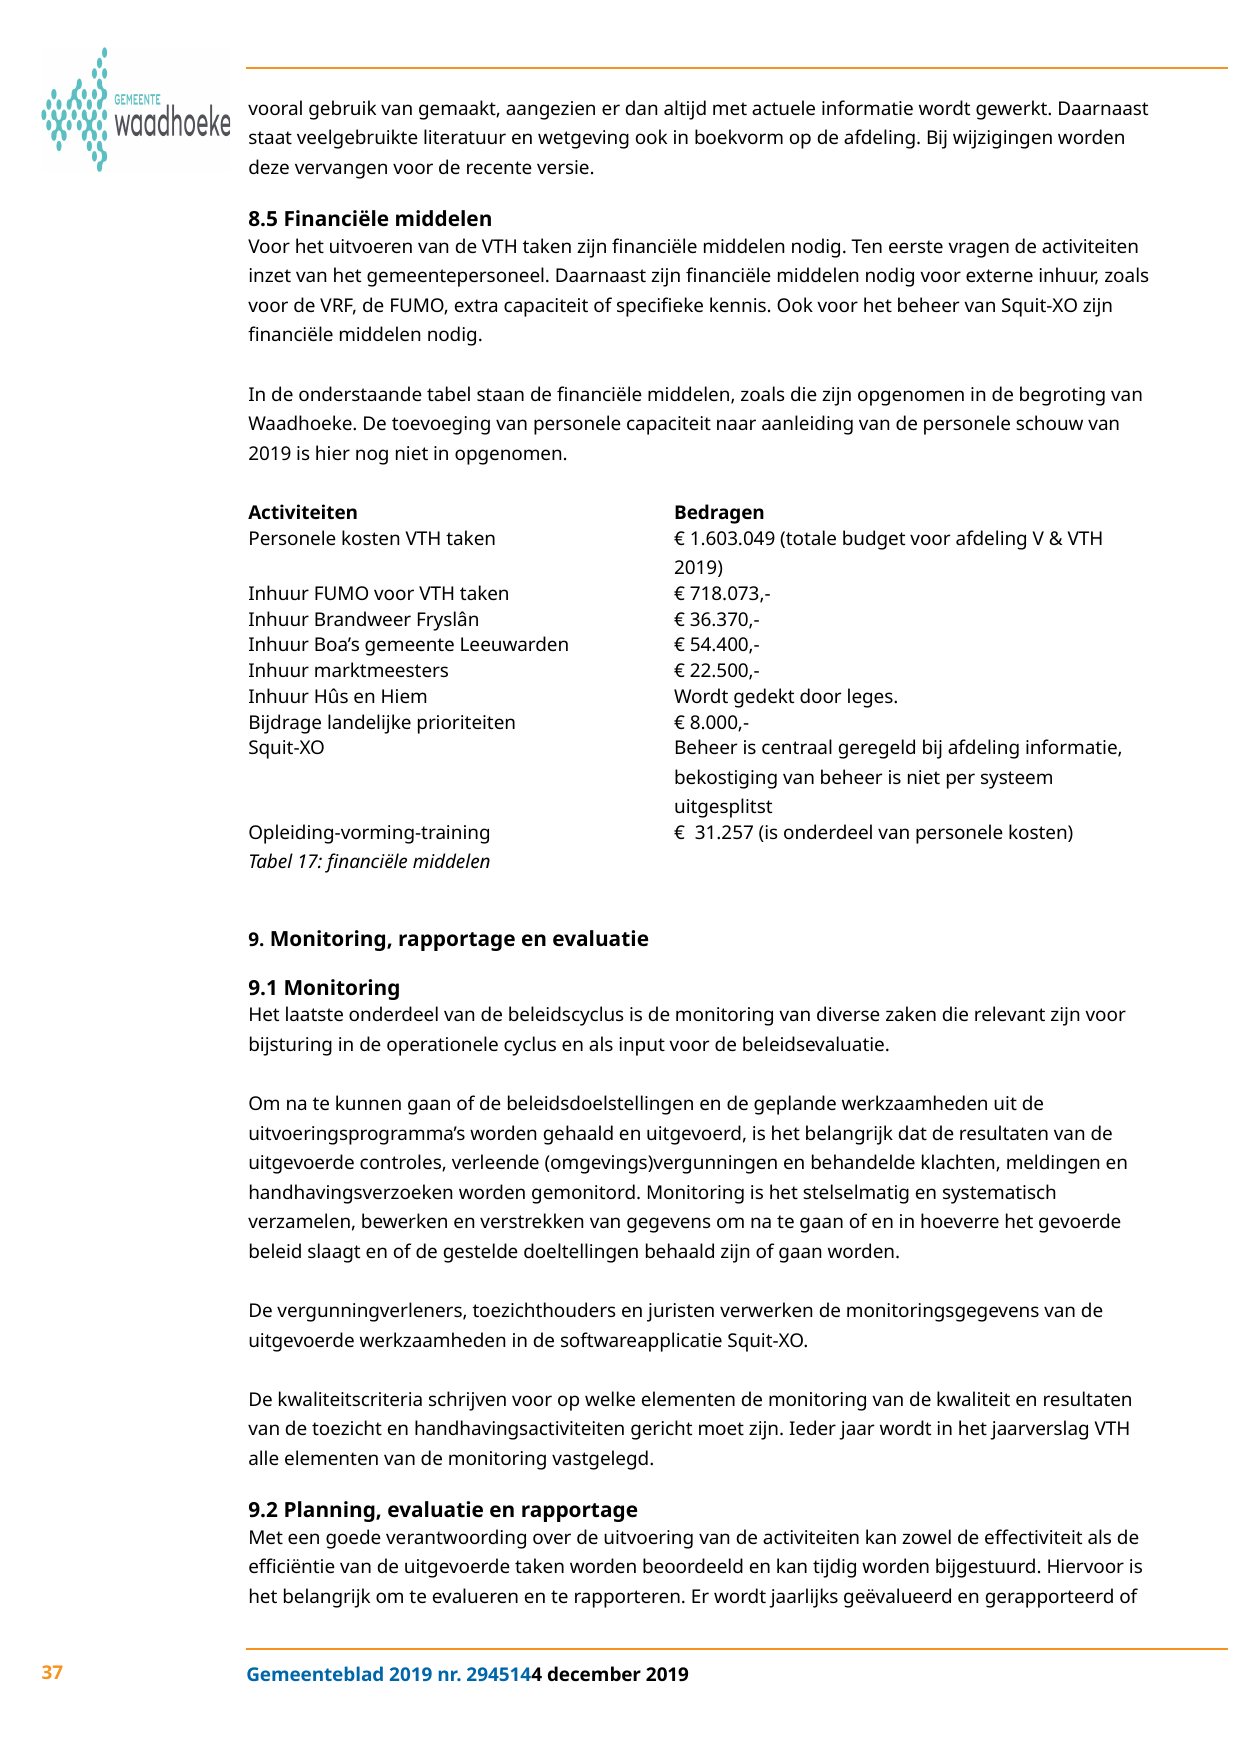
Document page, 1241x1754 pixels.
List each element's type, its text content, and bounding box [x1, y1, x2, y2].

table_cell Beheer is centraal geregeld bij afdeling informatie, bekostiging van beheer is niet per systeem uitgesplitst [674, 735, 1152, 819]
text 9.1 Monitoring [248, 973, 1152, 1001]
text 9.2 Planning, evaluatie en rapportage [248, 1496, 1152, 1524]
table_cell € 22.500,- [674, 658, 1152, 683]
text 9. Monitoring, rapportage en evaluatie [248, 924, 1152, 952]
table_cell Inhuur Boa’s gemeente Leeuwarden [248, 632, 674, 657]
text Om na te kunnen gaan of de beleidsdoelstellingen en de geplande werkzaamheden uit de uitvoeringsprogramma’s worden gehaald en uitgevoerd, is het belangrijk dat de resultaten van de uitgevoerde controles, verleende (omgevings)vergunningen en behandelde klachten, meldingen en handhavingsverzoeken worden gemonitord. Monitoring is het stelselmatig en systematisch verzamelen, bewerken en verstrekken van gegevens om na te gaan of en in hoeverre het gevoerde beleid slaagt en of de gestelde doeltellingen behaald zijn of gaan worden. [248, 1090, 1152, 1264]
text vooral gebruik van gemaakt, aangezien er dan altijd met actuele informatie wordt gewerkt. Daarnaast staat veelgebruikte literatuur en wetgeving ook in boekvorm op de afdeling. Bij wijzigingen worden deze vervangen voor de recente versie. [248, 95, 1152, 180]
table_header Bedragen [674, 499, 1152, 525]
table_cell Personele kosten VTH taken [248, 525, 674, 580]
table_cell Inhuur FUMO voor VTH taken [248, 580, 674, 606]
table_header Activiteiten [248, 499, 674, 525]
text In de onderstaande tabel staan de financiële middelen, zoals die zijn opgenomen in de begroting van Waadhoeke. De toevoeging van personele capaciteit naar aanleiding van de personele schouw van 2019 is hier nog niet in opgenomen. [248, 381, 1152, 466]
table_cell Inhuur Hûs en Hiem [248, 683, 674, 709]
text Tabel 17: financiële middelen [248, 848, 1152, 874]
picture [41, 47, 231, 172]
table_cell Wordt gedekt door leges. [674, 683, 1152, 709]
text De vergunningverleners, toezichthouders en juristen verwerken de monitoringsgegevens van de uitgevoerde werkzaamheden in de softwareapplicatie Squit-XO. [248, 1297, 1152, 1352]
table_cell Inhuur marktmeesters [248, 658, 674, 683]
table_cell € 718.073,- [674, 580, 1152, 606]
table_cell € 36.370,- [674, 606, 1152, 632]
table_cell Squit-XO [248, 735, 674, 819]
table_cell € 1.603.049 (totale budget voor afdeling V & VTH 2019) [674, 525, 1152, 580]
table_cell Bijdrage landelijke prioriteiten [248, 709, 674, 734]
text 8.5 Financiële middelen [248, 204, 1152, 233]
table_cell Opleiding-vorming-training [248, 820, 674, 845]
text Het laatste onderdeel van de beleidscyclus is de monitoring van diverse zaken die relevant zijn voor bijsturing in de operationele cyclus en als input voor de beleidsevaluatie. [248, 1001, 1152, 1057]
table_cell € 54.400,- [674, 632, 1152, 657]
text Met een goede verantwoording over de uitvoering van de activiteiten kan zowel de effectiviteit als de efficiëntie van de uitgevoerde taken worden beoordeeld en kan tijdig worden bijgestuurd. Hiervoor is het belangrijk om te evalueren en te rapporteren. Er wordt jaarlijks geëvalueerd en gerapporteerd of [248, 1524, 1152, 1609]
table_cell € 31.257 (is onderdeel van personele kosten) [674, 820, 1152, 845]
table_cell Inhuur Brandweer Fryslân [248, 606, 674, 632]
text De kwaliteitscriteria schrijven voor op welke elementen de monitoring van de kwaliteit en resultaten van de toezicht en handhavingsactiviteiten gericht moet zijn. Ieder jaar wordt in het jaarverslag VTH alle elementen van de monitoring vastgelegd. [248, 1386, 1152, 1471]
table_cell € 8.000,- [674, 709, 1152, 734]
text Voor het uitvoeren van de VTH taken zijn financiële middelen nodig. Ten eerste vragen de activiteiten inzet van het gemeentepersoneel. Daarnaast zijn financiële middelen nodig voor externe inhuur, zoals voor de VRF, de FUMO, extra capaciteit of specifieke kennis. Ook voor het beheer van Squit-XO zijn financiële middelen nodig. [248, 233, 1152, 347]
